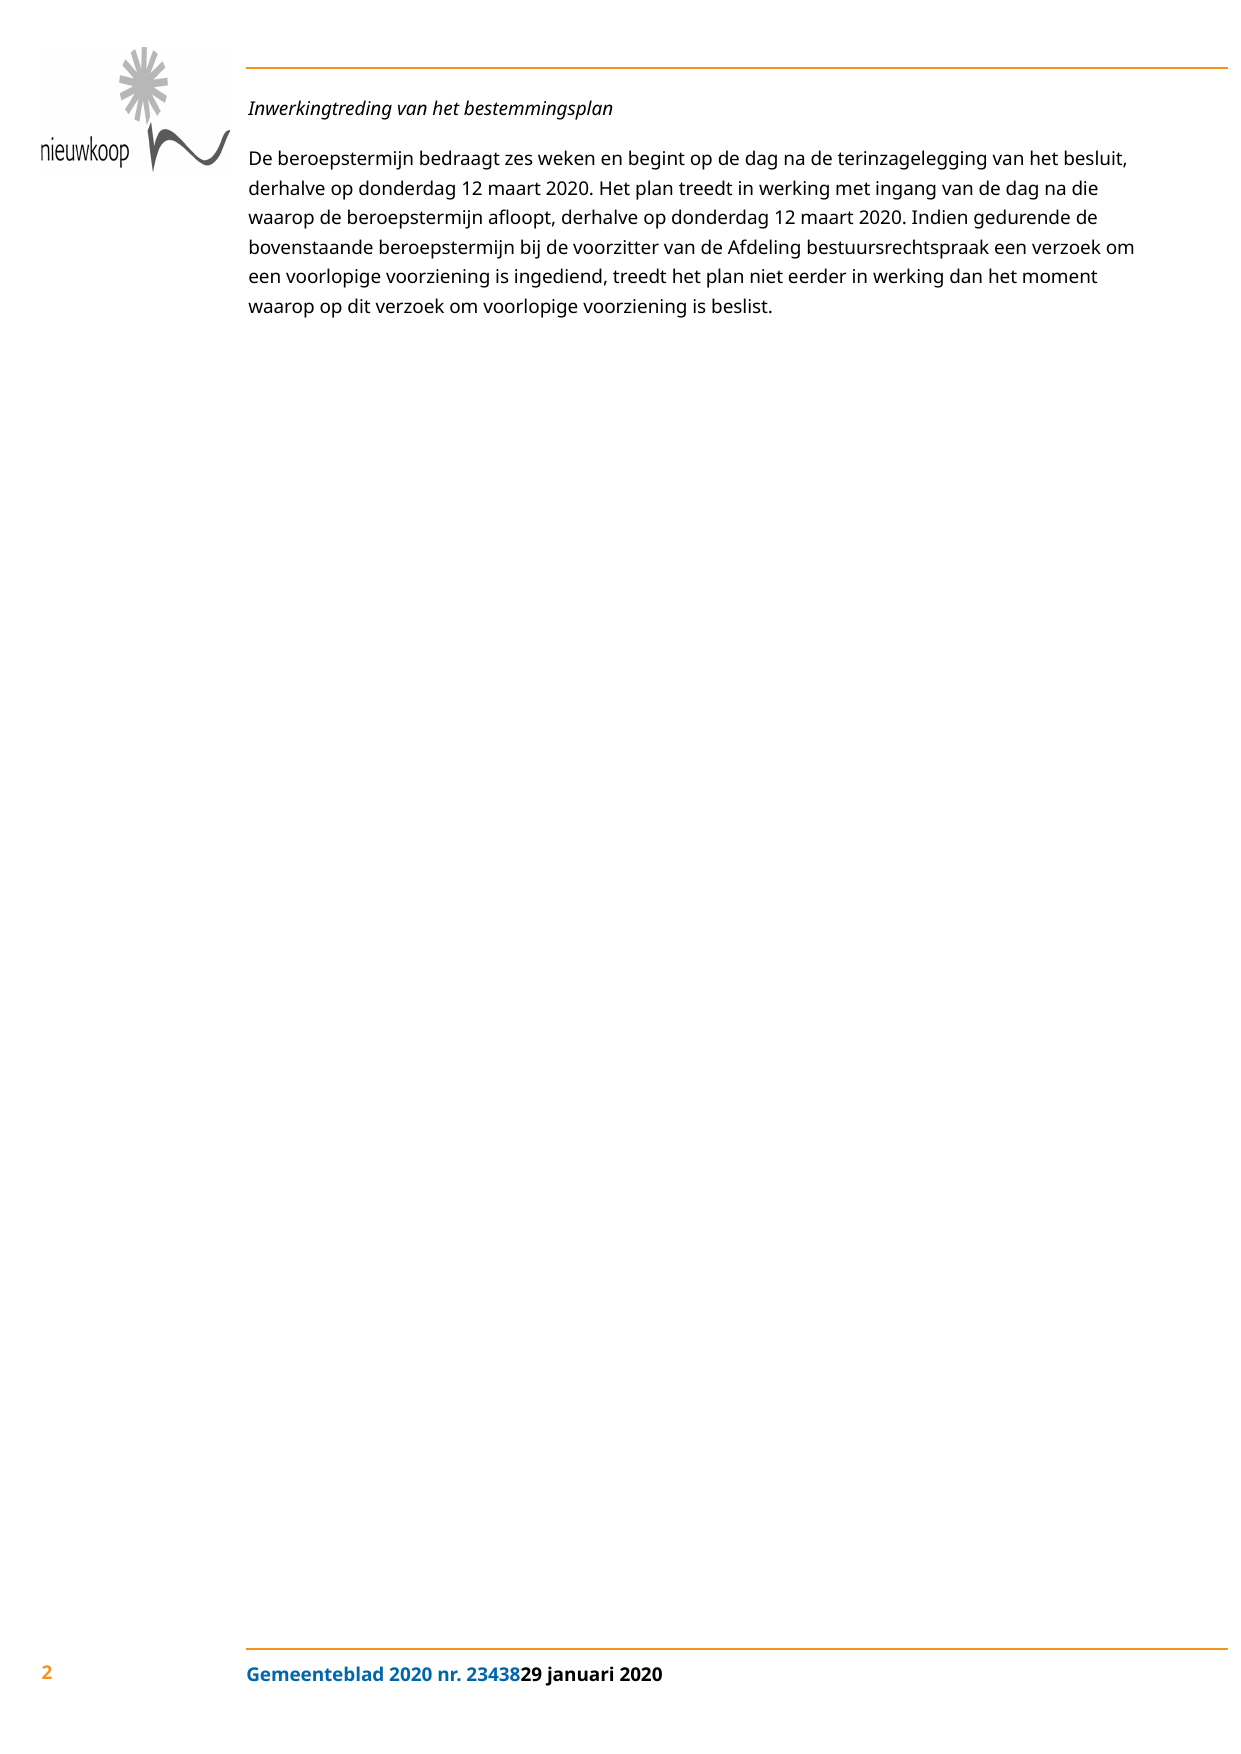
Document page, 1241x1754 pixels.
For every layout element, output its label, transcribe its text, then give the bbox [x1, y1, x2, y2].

text De beroepstermijn bedraagt zes weken en begint op de dag na de terinzagelegging van het besluit, derhalve op donderdag 12 maart 2020. Het plan treedt in werking met ingang van de dag na die waarop de beroepstermijn afloopt, derhalve op donderdag 12 maart 2020. Indien gedurende de bovenstaande beroepstermijn bij de voorzitter van de Afdeling bestuursrechtspraak een verzoek om een voorlopige voorziening is ingediend, treedt het plan niet eerder in werking dan het moment waarop op dit verzoek om voorlopige voorziening is beslist. [248, 145, 1152, 319]
picture [41, 47, 231, 172]
text Inwerkingtreding van het bestemmingsplan [248, 95, 1152, 121]
